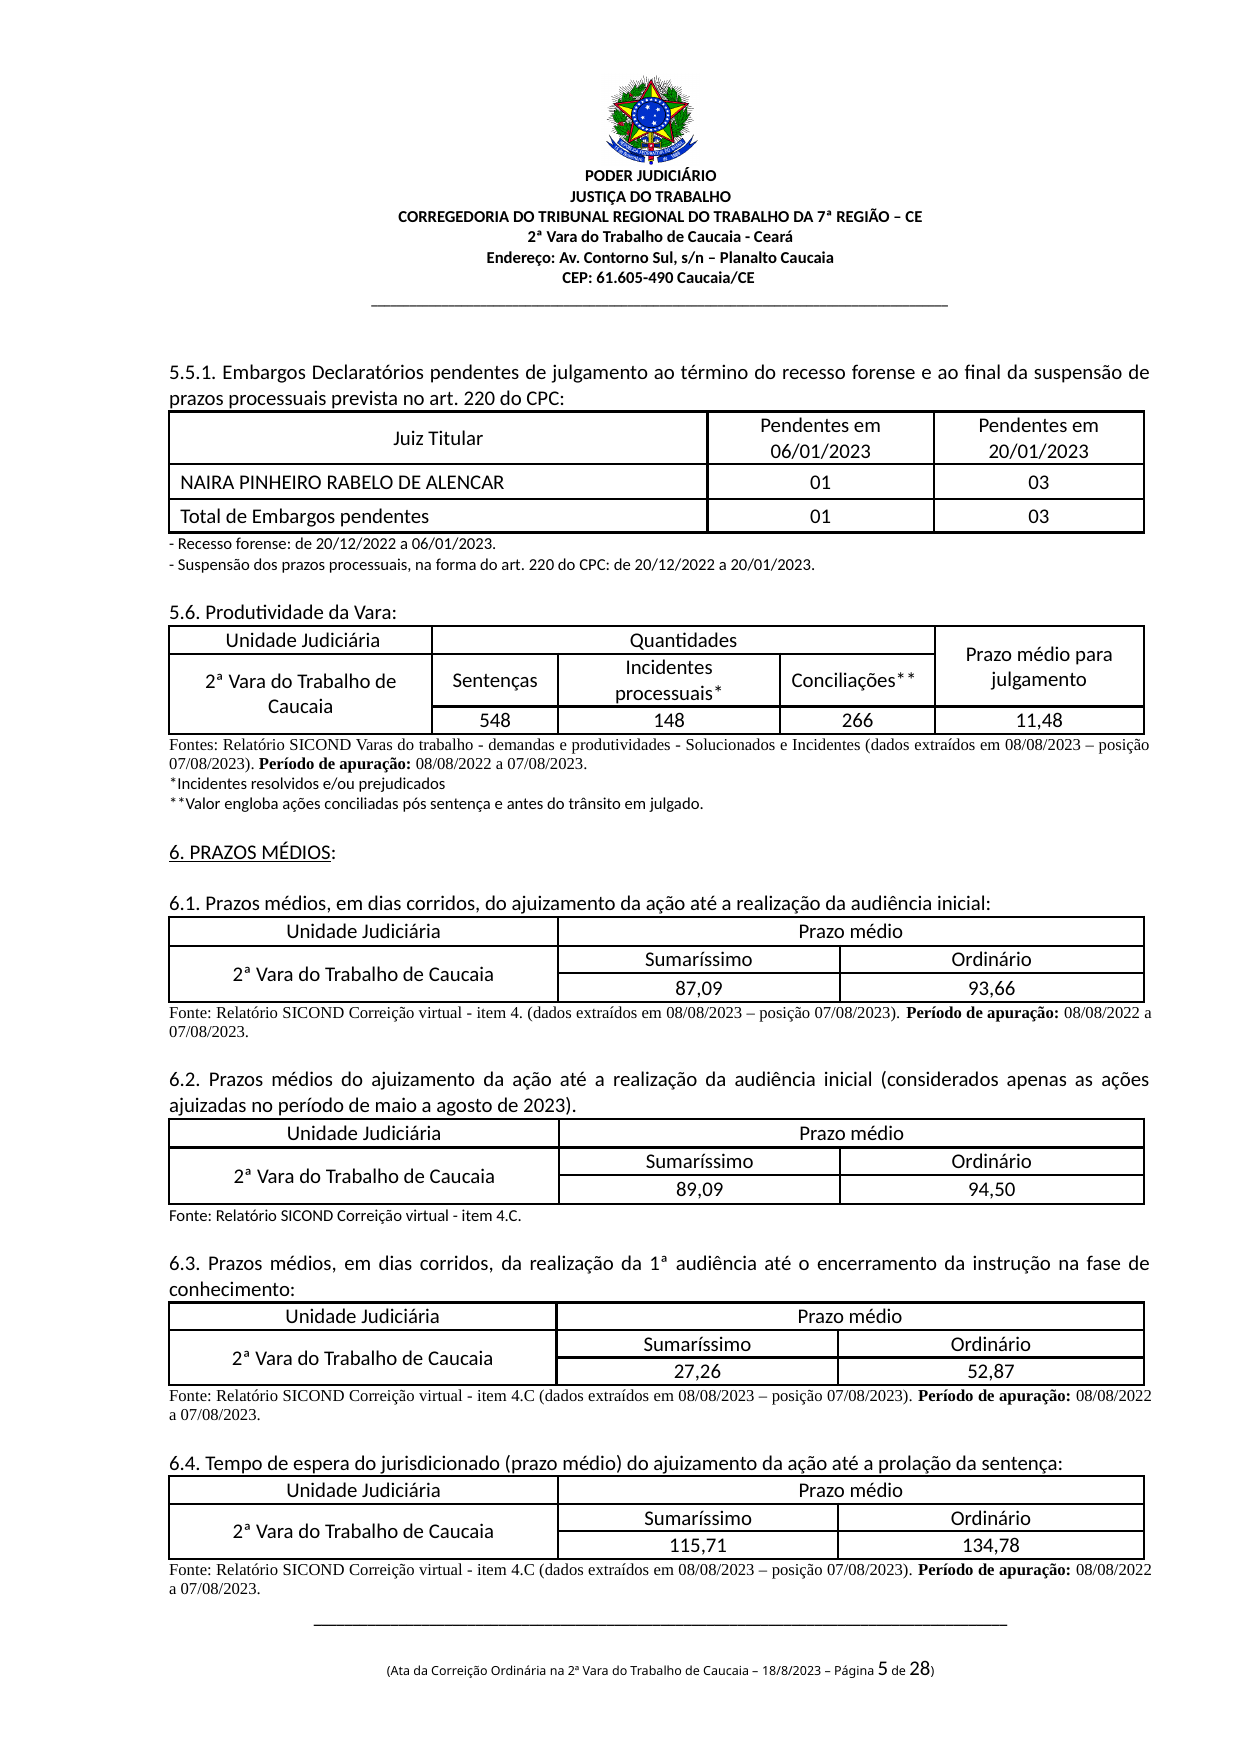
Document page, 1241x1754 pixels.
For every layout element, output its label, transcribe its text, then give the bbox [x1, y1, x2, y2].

table_header Pendentes em 06/01/2023 [709, 413, 933, 463]
subtitle 6. PRAZOS MÉDIOS: [169, 839, 1152, 865]
table_cell 115,71 [559, 1532, 837, 1558]
table_header Prazo médio [558, 1304, 1143, 1329]
subtitle 5.6. Produtividade da Vara: [169, 599, 1152, 625]
subtitle Fonte: Relatório SICOND Correição virtual - item 4. (dados extraídos em 08/08/2023 – posição 07/08/2023). Período de apuração: 08/08/2022 a 07/08/2023. [169, 1003, 1152, 1041]
table_header Prazo médio para julgamento [936, 627, 1143, 705]
subtitle Fonte: Relatório SICOND Correição virtual - item 4.C (dados extraídos em 08/08/2023 – posição 07/08/2023). Período de apuração: 08/08/2022 a 07/08/2023. [169, 1560, 1152, 1598]
table_cell Ordinário [841, 947, 1143, 972]
table_cell Sumaríssimo [560, 1149, 839, 1174]
table_cell 2ª Vara do Trabalho de Caucaia [170, 655, 431, 733]
table_cell 52,87 [839, 1359, 1143, 1384]
table_cell Incidentes processuais* [559, 655, 779, 705]
table_cell 134,78 [839, 1532, 1143, 1558]
table_cell 03 [935, 465, 1143, 498]
table_cell 2ª Vara do Trabalho de Caucaia [170, 1505, 557, 1558]
table_cell 2ª Vara do Trabalho de Caucaia [170, 947, 557, 1001]
table_cell Sumaríssimo [558, 1331, 837, 1356]
table_cell 27,26 [558, 1359, 837, 1384]
table_cell 94,50 [841, 1176, 1143, 1203]
table_cell 11,48 [936, 708, 1143, 733]
table_cell Total de Embargos pendentes [170, 500, 706, 531]
table_cell Ordinário [839, 1331, 1143, 1356]
subtitle 6.4. Tempo de espera do jurisdicionado (prazo médio) do ajuizamento da ação até a prolação da sentença: [169, 1450, 1152, 1475]
subtitle - Suspensão dos prazos processuais, na forma do art. 220 do CPC: de 20/12/2022 a 20/01/2023. [169, 554, 1152, 574]
table_cell 03 [935, 500, 1143, 531]
table_cell 01 [709, 465, 933, 498]
subtitle 6.3. Prazos médios, em dias corridos, da realização da 1ª audiência até o encerramento da instrução na fase de conhecimento: [169, 1251, 1152, 1301]
table_cell 148 [559, 708, 779, 733]
subtitle Fonte: Relatório SICOND Correição virtual - item 4.C. [169, 1205, 1152, 1225]
table_cell 01 [709, 500, 933, 531]
table_header Unidade Judiciária [170, 1304, 555, 1329]
subtitle 6.1. Prazos médios, em dias corridos, do ajuizamento da ação até a realização da audiência inicial: [169, 890, 1152, 916]
table_cell 548 [433, 708, 557, 733]
table_cell 89,09 [560, 1176, 839, 1203]
subtitle 6.2. Prazos médios do ajuizamento da ação até a realização da audiência inicial (considerados apenas as ações ajuizadas no período de maio a agosto de 2023). [169, 1067, 1152, 1117]
subtitle Fonte: Relatório SICOND Correição virtual - item 4.C (dados extraídos em 08/08/2023 – posição 07/08/2023). Período de apuração: 08/08/2022 a 07/08/2023. [169, 1386, 1152, 1424]
table_cell 87,09 [559, 974, 839, 1001]
table_cell 2ª Vara do Trabalho de Caucaia [170, 1149, 558, 1203]
subtitle **Valor engloba ações conciliadas pós sentença e antes do trânsito em julgado. [169, 793, 1152, 814]
table_cell Ordinário [839, 1505, 1143, 1530]
table_header Unidade Judiciária [170, 918, 557, 944]
table_cell 266 [781, 708, 934, 733]
subtitle Fontes: Relatório SICOND Varas do trabalho - demandas e produtividades - Solucionados e Incidentes (dados extraídos em 08/08/2023 – posição 07/08/2023). Período de apuração: 08/08/2022 a 07/08/2023. [169, 735, 1152, 773]
table_header Quantidades [433, 627, 934, 652]
subtitle *Incidentes resolvidos e/ou prejudicados [169, 773, 1152, 793]
table_cell Conciliações** [781, 655, 934, 705]
subtitle - Recesso forense: de 20/12/2022 a 06/01/2023. [169, 533, 1152, 554]
picture [601, 73, 700, 166]
table_header Pendentes em 20/01/2023 [935, 413, 1143, 463]
table_cell NAIRA PINHEIRO RABELO DE ALENCAR [170, 465, 706, 498]
table_header Unidade Judiciária [170, 627, 431, 652]
subtitle 5.5.1. Embargos Declaratórios pendentes de julgamento ao término do recesso forense e ao final da suspensão de prazos processuais prevista no art. 220 do CPC: [169, 359, 1152, 410]
table_header Prazo médio [559, 1477, 1143, 1503]
table_cell Sentenças [433, 655, 557, 705]
table_header Juiz Titular [170, 413, 706, 463]
table_cell Sumaríssimo [559, 947, 839, 972]
table_cell 93,66 [841, 974, 1143, 1001]
table_cell 2ª Vara do Trabalho de Caucaia [170, 1331, 555, 1384]
table_cell Ordinário [841, 1149, 1143, 1174]
table_header Prazo médio [559, 918, 1143, 944]
table_header Prazo médio [560, 1120, 1143, 1146]
table_header Unidade Judiciária [170, 1120, 558, 1146]
table_cell Sumaríssimo [559, 1505, 837, 1530]
table_header Unidade Judiciária [170, 1477, 557, 1503]
